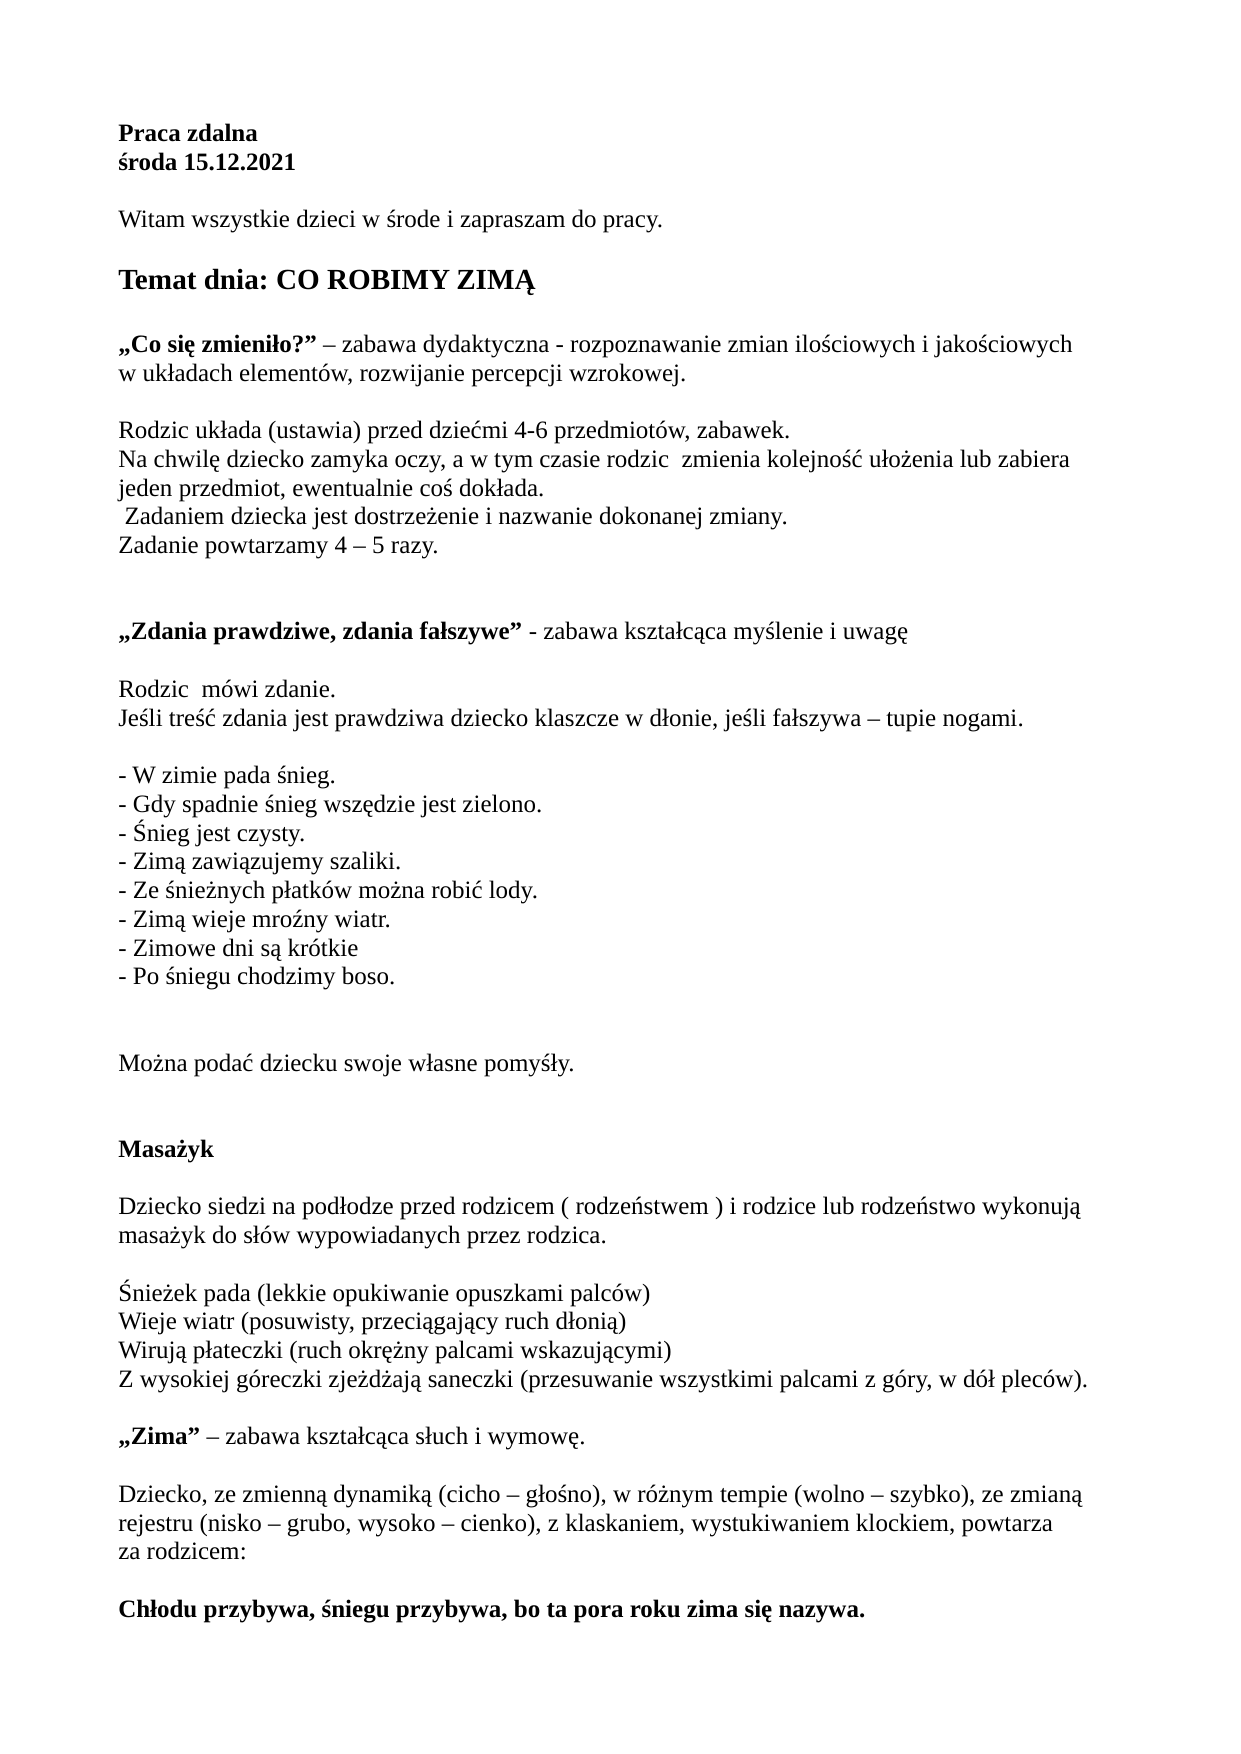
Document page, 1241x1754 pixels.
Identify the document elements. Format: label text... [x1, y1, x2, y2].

text Z wysokiej góreczki zjeżdżają saneczki (przesuwanie wszystkimi palcami z góry, w dół pleców). [118, 1364, 1122, 1393]
text Rodzic układa (ustawia) przed dziećmi 4-6 przedmiotów, zabawek. [118, 415, 1122, 444]
text - Po śniegu chodzimy boso. [118, 961, 1122, 990]
text Wirują płateczki (ruch okrężny palcami wskazującymi) [118, 1335, 1122, 1364]
text - Zimowe dni są krótkie [118, 933, 1122, 961]
text Praca zdalna [118, 118, 1122, 147]
text „Co się zmieniło?” – zabawa dydaktyczna - rozpoznawanie zmian ilościowych i jakościowych [118, 329, 1122, 358]
text Masażyk [118, 1134, 1122, 1163]
text Rodzic mówi zdanie. [118, 674, 1122, 703]
text Chłodu przybywa, śniegu przybywa, bo ta pora roku zima się nazywa. [118, 1594, 1122, 1623]
text za rodzicem: [118, 1536, 1122, 1565]
text Wieje wiatr (posuwisty, przeciągający ruch dłonią) [118, 1306, 1122, 1335]
text Witam wszystkie dzieci w środe i zapraszam do pracy. [118, 204, 1122, 233]
text „Zima” – zabawa kształcąca słuch i wymowę. [118, 1421, 1122, 1450]
text Jeśli treść zdania jest prawdziwa dziecko klaszcze w dłonie, jeśli fałszywa – tupie nogami. [118, 703, 1122, 731]
text Zadaniem dziecka jest dostrzeżenie i nazwanie dokonanej zmiany. [118, 501, 1122, 530]
text Zadanie powtarzamy 4 – 5 razy. [118, 530, 1122, 559]
text „Zdania prawdziwe, zdania fałszywe” - zabawa kształcąca myślenie i uwagę [118, 616, 1122, 645]
text - Zimą zawiązujemy szaliki. [118, 846, 1122, 875]
text w układach elementów, rozwijanie percepcji wzrokowej. [118, 358, 1122, 386]
text - Gdy spadnie śnieg wszędzie jest zielono. [118, 789, 1122, 818]
text Śnieżek pada (lekkie opukiwanie opuszkami palców) [118, 1278, 1122, 1306]
text Można podać dziecku swoje własne pomyśły. [118, 1048, 1122, 1076]
text - W zimie pada śnieg. [118, 760, 1122, 789]
text - Śnieg jest czysty. [118, 818, 1122, 846]
text - Ze śnieżnych płatków można robić lody. [118, 875, 1122, 904]
text - Zimą wieje mroźny wiatr. [118, 904, 1122, 933]
text środa 15.12.2021 [118, 147, 1122, 176]
text Temat dnia: CO ROBIMY ZIMĄ [118, 262, 1122, 295]
text Na chwilę dziecko zamyka oczy, a w tym czasie rodzic zmienia kolejność ułożenia lub zabiera jeden przedmiot, ewentualnie coś dokłada. [118, 444, 1122, 501]
text Dziecko, ze zmienną dynamiką (cicho – głośno), w różnym tempie (wolno – szybko), ze zmianą rejestru (nisko – grubo, wysoko – cienko), z klaskaniem, wystukiwaniem klockiem, powtarza [118, 1479, 1122, 1536]
text Dziecko siedzi na podłodze przed rodzicem ( rodzeństwem ) i rodzice lub rodzeństwo wykonują masażyk do słów wypowiadanych przez rodzica. [118, 1191, 1122, 1249]
